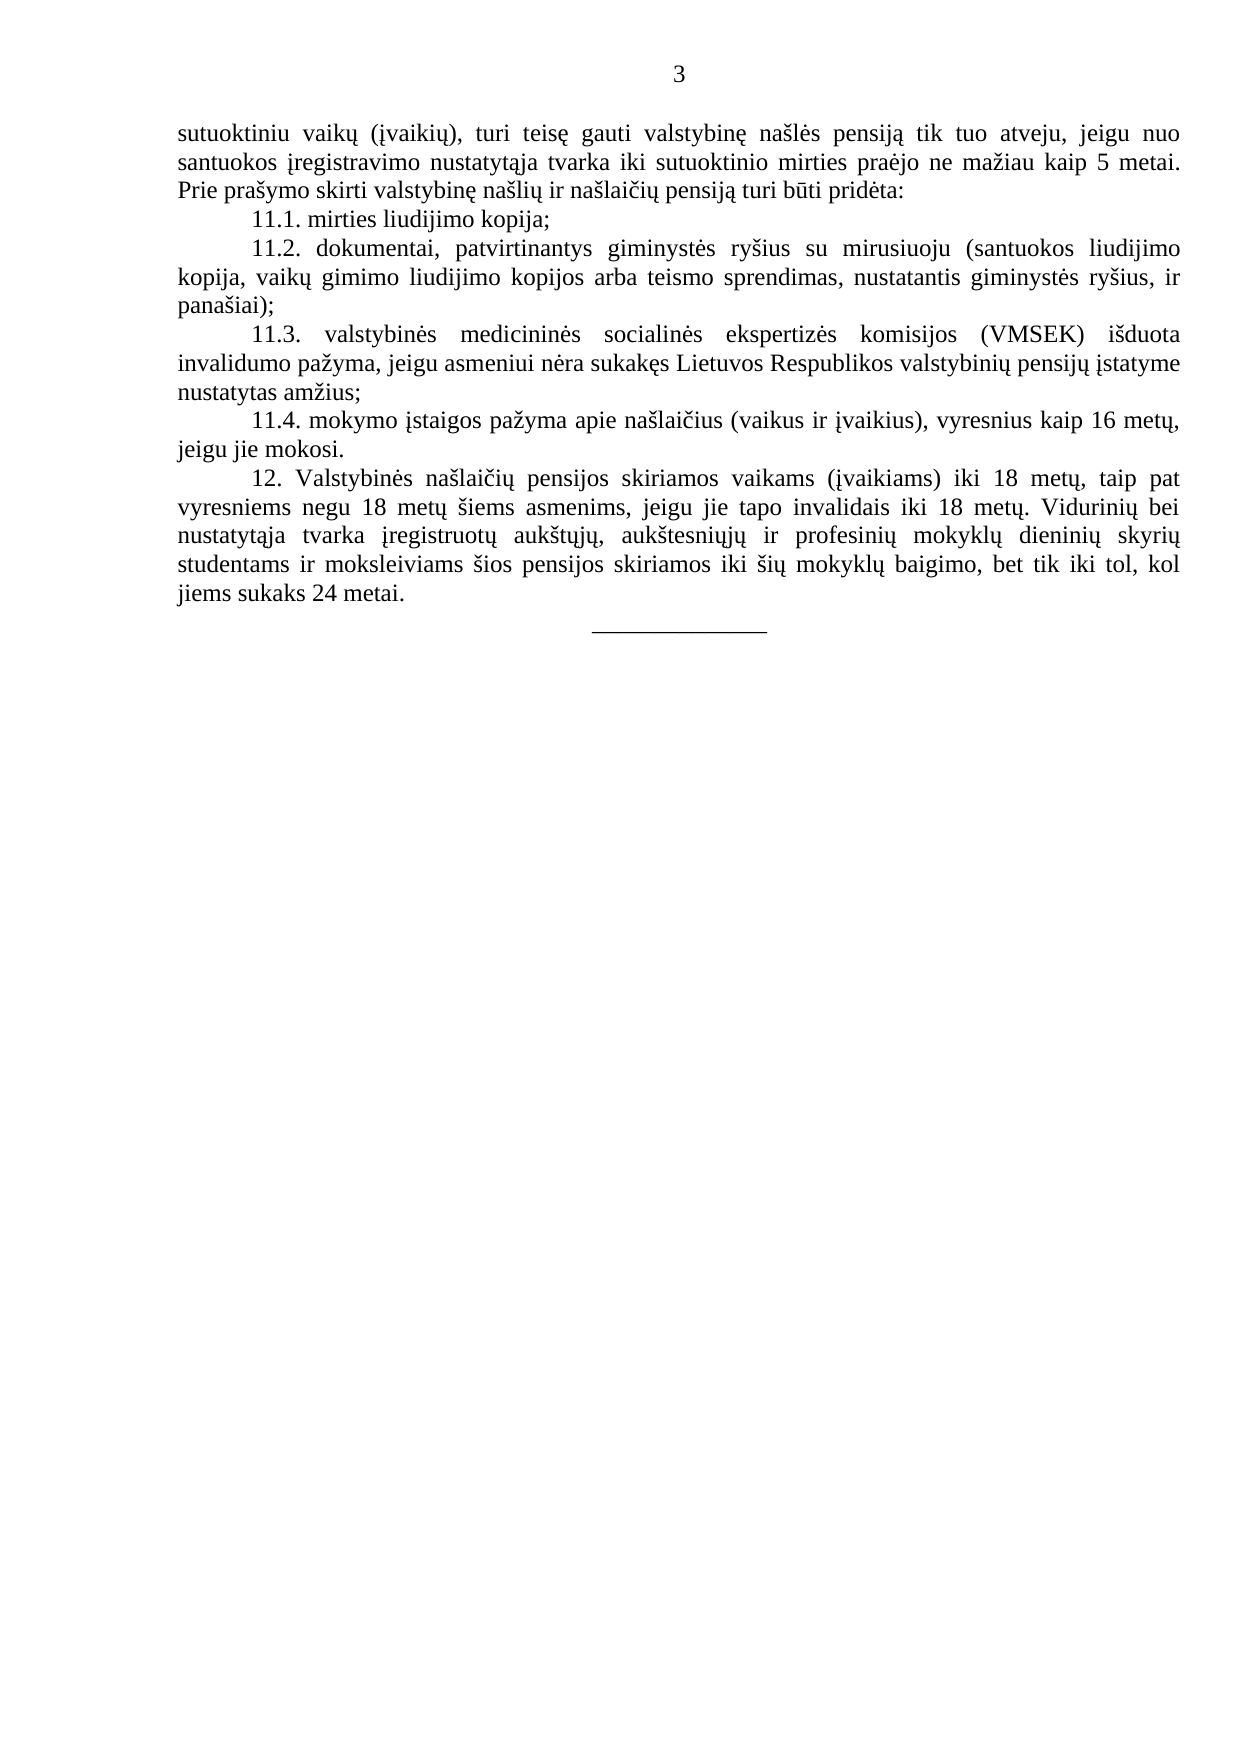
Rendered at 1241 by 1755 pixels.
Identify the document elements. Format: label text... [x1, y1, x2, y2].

text sutuoktiniu vaikų (įvaikių), turi teisę gauti valstybinę našlės pensiją tik tuo atveju, jeigu nuo santuokos įregistravimo nustatytąja tvarka iki sutuoktinio mirties praėjo ne mažiau kaip 5 metai. Prie prašymo skirti valstybinę našlių ir našlaičių pensiją turi būti pridėta: [177, 118, 1181, 204]
text 11.3. valstybinės medicininės socialinės ekspertizės komisijos (VMSEK) išduota invalidumo pažyma, jeigu asmeniui nėra sukakęs Lietuvos Respublikos valstybinių pensijų įstatyme nustatytas amžius; [177, 319, 1181, 406]
text 12. Valstybinės našlaičių pensijos skiriamos vaikams (įvaikiams) iki 18 metų, taip pat vyresniems negu 18 metų šiems asmenims, jeigu jie tapo invalidais iki 18 metų. Vidurinių bei nustatytąja tvarka įregistruotų aukštųjų, aukštesniųjų ir profesinių mokyklų dieninių skyrių studentams ir moksleiviams šios pensijos skiriamos iki šių mokyklų baigimo, bet tik iki tol, kol jiems sukaks 24 metai. [177, 463, 1181, 607]
text 11.4. mokymo įstaigos pažyma apie našlaičius (vaikus ir įvaikius), vyresnius kaip 16 metų, jeigu jie mokosi. [177, 406, 1181, 463]
text 11.1. mirties liudijimo kopija; [177, 204, 1181, 233]
text ______________ [177, 607, 1181, 636]
text 11.2. dokumentai, patvirtinantys giminystės ryšius su mirusiuoju (santuokos liudijimo kopija, vaikų gimimo liudijimo kopijos arba teismo sprendimas, nustatantis giminystės ryšius, ir panašiai); [177, 233, 1181, 319]
